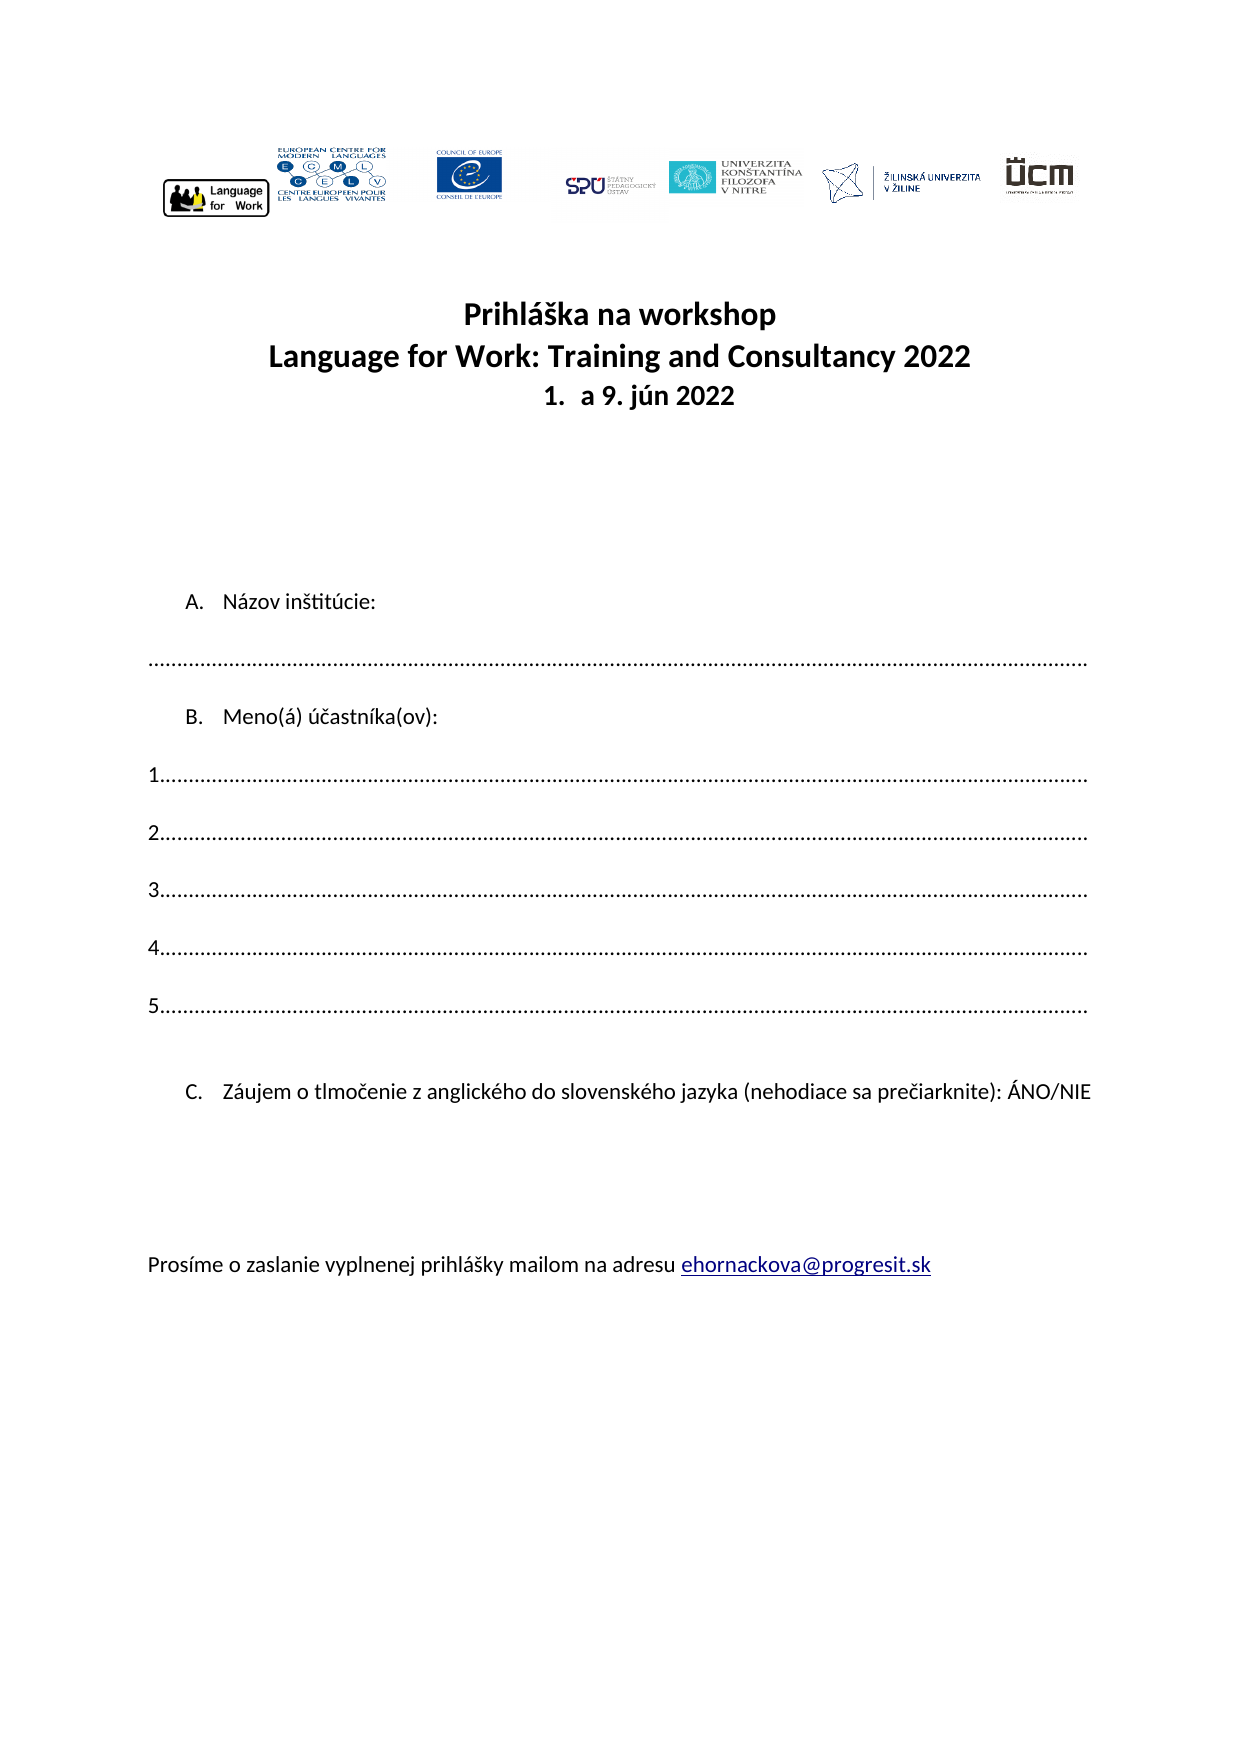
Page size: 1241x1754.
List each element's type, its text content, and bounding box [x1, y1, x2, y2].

text Language for Work: Training and Consultancy 2022 [148, 335, 1093, 376]
list a 9. jún 2022 [185, 377, 1093, 413]
text Prihláška na workshop [148, 293, 1093, 334]
text 5................................................................................................................................................................. [148, 991, 1093, 1019]
list Meno(á) účastníka(ov): [185, 702, 1093, 730]
text 1................................................................................................................................................................. [148, 760, 1093, 788]
text ................................................................................................................................................................... [148, 644, 1093, 673]
text Prosíme o zaslanie vyplnenej prihlášky mailom na adresu ehornackova@progresit.sk [148, 1251, 1093, 1278]
list Záujem o tlmočenie z anglického do slovenského jazyka (nehodiace sa prečiarknite): ÁNO/NIE [185, 1077, 1093, 1105]
list Názov inštitúcie: [185, 587, 1093, 615]
text 3................................................................................................................................................................. [148, 847, 1093, 903]
text 2................................................................................................................................................................. [148, 818, 1093, 846]
text 4................................................................................................................................................................. [148, 933, 1093, 961]
